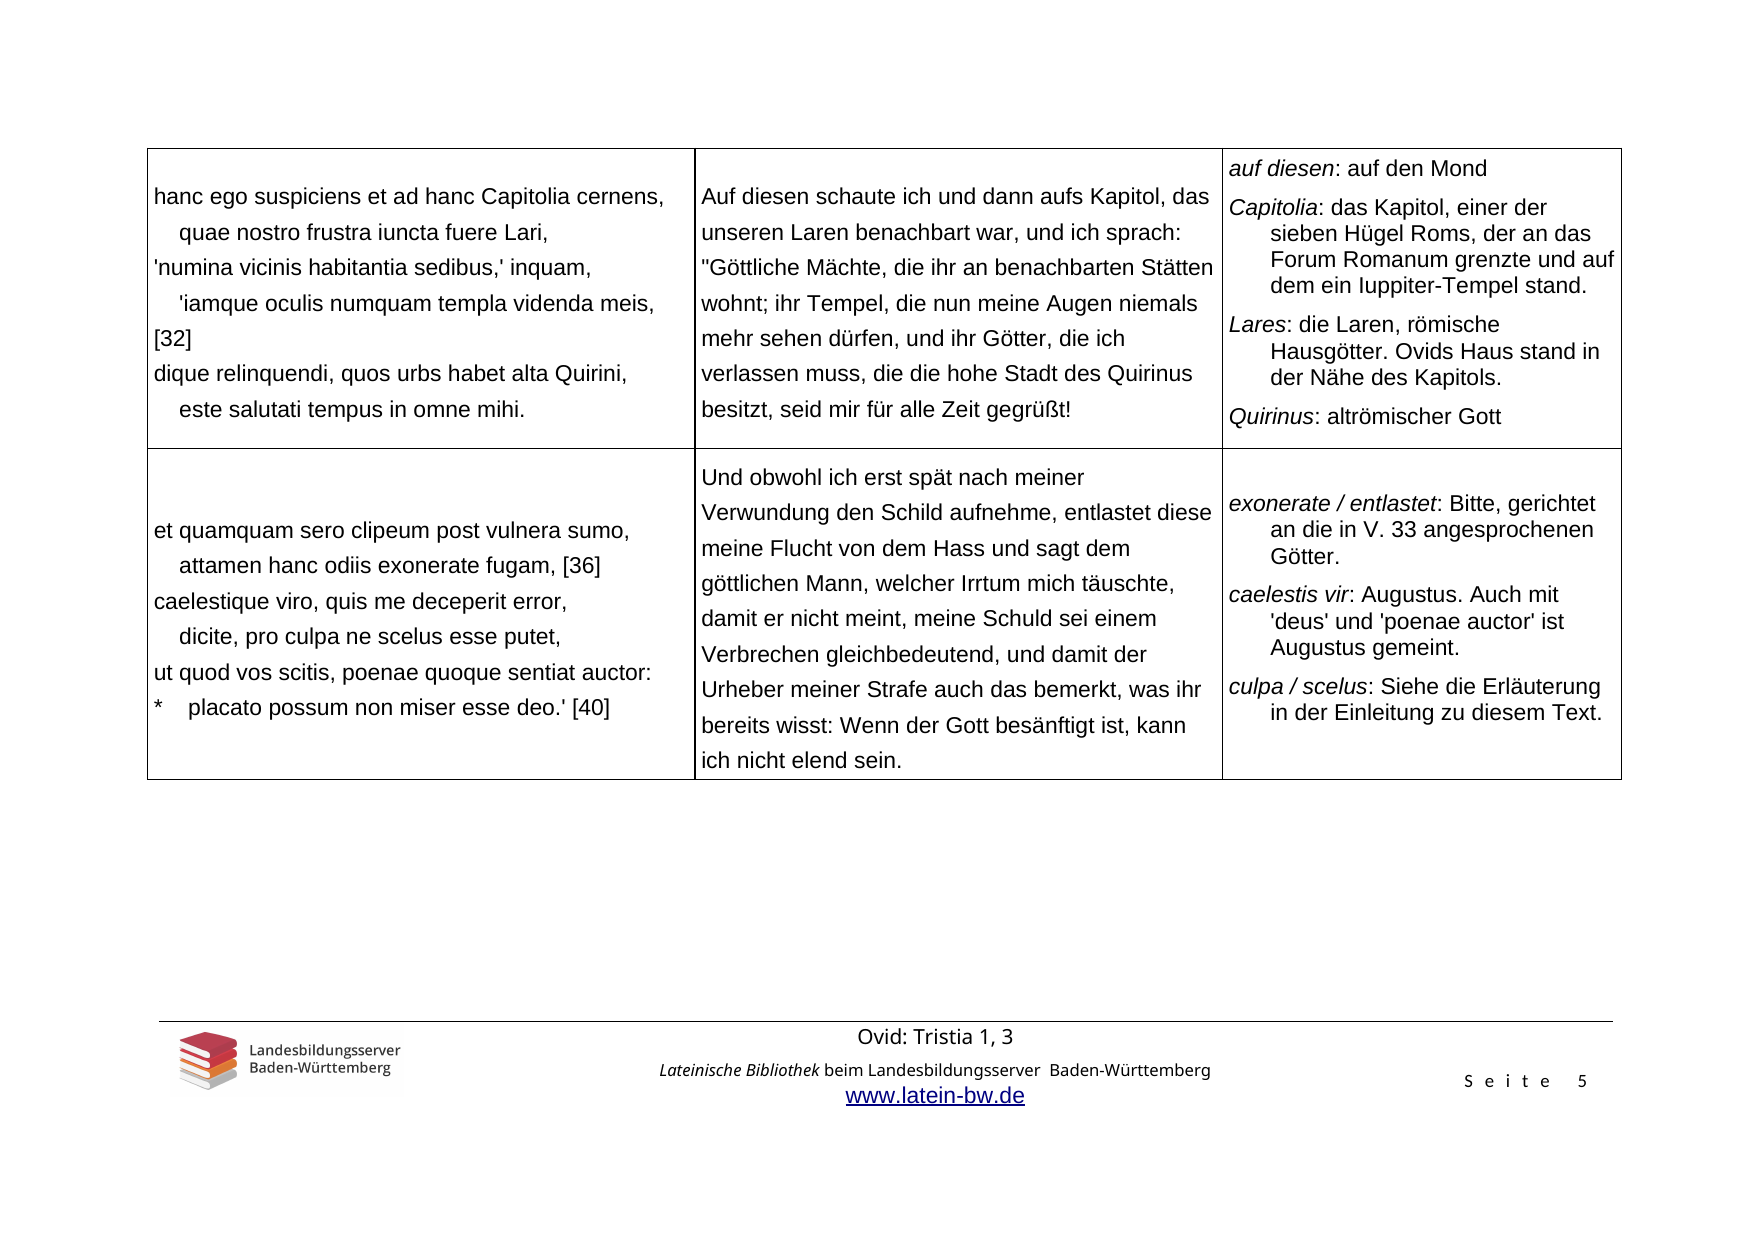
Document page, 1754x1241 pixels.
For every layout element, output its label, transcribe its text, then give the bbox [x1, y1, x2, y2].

table_cell auf diesen: auf den Mond Capitolia: das Kapitol, einer der sieben Hügel Roms, der an das Forum Romanum grenzte und auf dem ein Iuppiter-Tempel stand. Lares: die Laren, römische Hausgötter. Ovids Haus stand in der Nähe des Kapitols. Quirinus: altrömischer Gott [1223, 149, 1621, 448]
table_cell hanc ego suspiciens et ad hanc Capitolia cernens, quae nostro frustra iuncta fuere Lari, 'numina vicinis habitantia sedibus,' inquam, 'iamque oculis numquam templa videnda meis, [32] dique relinquendi, quos urbs habet alta Quirini, este salutati tempus in omne mihi. [148, 149, 694, 448]
table_cell Auf diesen schaute ich und dann aufs Kapitol, das unseren Laren benachbart war, und ich sprach: "Göttliche Mächte, die ihr an benachbarten Stätten wohnt; ihr Tempel, die nun meine Augen niemals mehr sehen dürfen, und ihr Götter, die ich verlassen muss, die die hohe Stadt des Quirinus besitzt, seid mir für alle Zeit gegrüßt! [696, 149, 1222, 448]
table_cell et quamquam sero clipeum post vulnera sumo, attamen hanc odiis exonerate fugam, [36] caelestique viro, quis me deceperit error, dicite, pro culpa ne scelus esse putet, ut quod vos scitis, poenae quoque sentiat auctor: * placato possum non miser esse deo.' [40] [148, 449, 694, 779]
table_cell exonerate / entlastet: Bitte, gerichtet an die in V. 33 angesprochenen Götter. caelestis vir: Augustus. Auch mit 'deus' und 'poenae auctor' ist Augustus gemeint. culpa / scelus: Siehe die Erläuterung in der Einleitung zu diesem Text. [1223, 449, 1621, 779]
table_cell Und obwohl ich erst spät nach meiner Verwundung den Schild aufnehme, entlastet diese meine Flucht von dem Hass und sagt dem göttlichen Mann, welcher Irrtum mich täuschte, damit er nicht meint, meine Schuld sei einem Verbrechen gleichbedeutend, und damit der Urheber meiner Strafe auch das bemerkt, was ihr bereits wisst: Wenn der Gott besänftigt ist, kann ich nicht elend sein. [696, 449, 1222, 779]
picture [170, 1022, 404, 1097]
